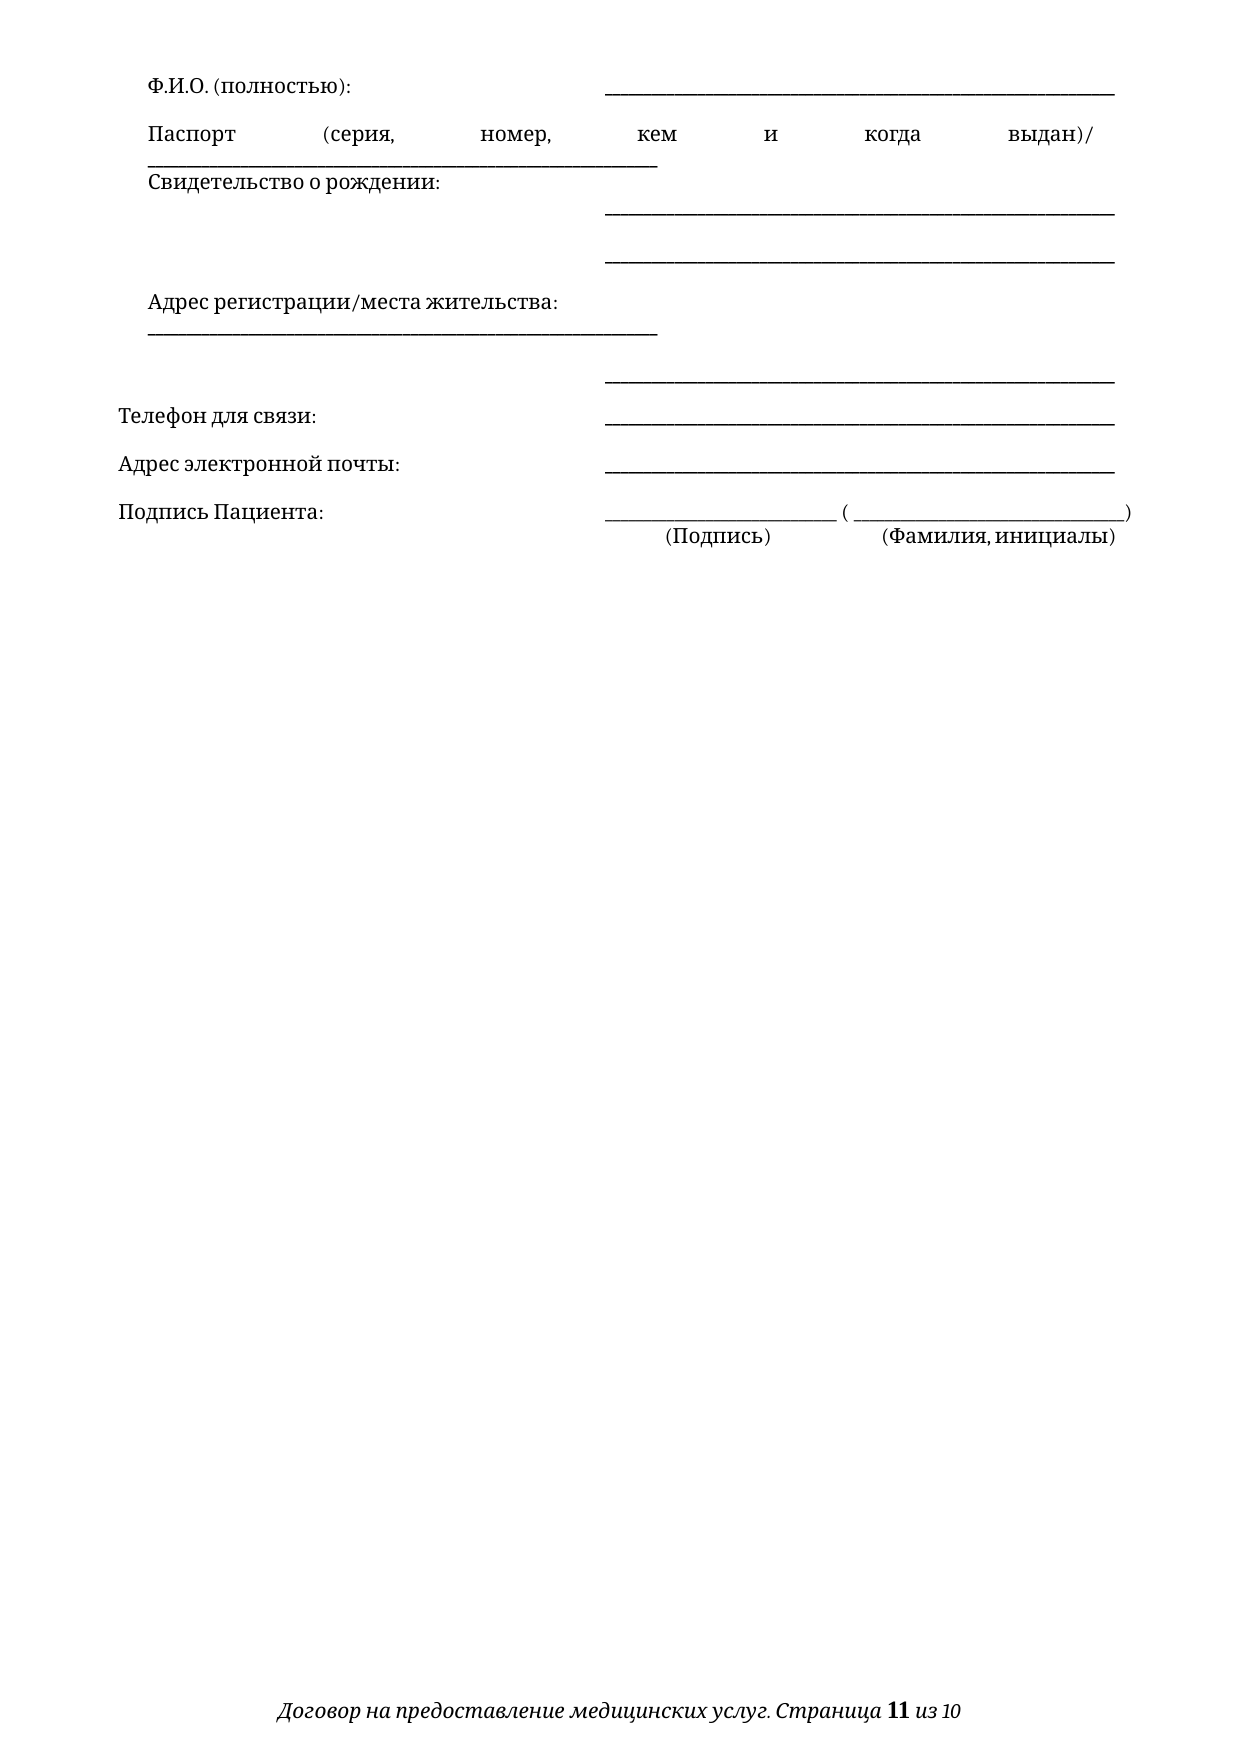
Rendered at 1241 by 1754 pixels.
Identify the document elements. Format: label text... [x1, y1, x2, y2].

text Подпись Пациента: ______________________________ ( ___________________________________) [118, 500, 1181, 524]
text Свидетельство о рождении: [89, 171, 1181, 195]
text Паспорт (серия, номер, кем и когда выдан)/ __________________________________________________________________ [89, 123, 1181, 171]
text Ф.И.О. (полностью): __________________________________________________________________ [89, 75, 1181, 99]
text Телефон для связи: __________________________________________________________________ [118, 404, 1181, 428]
text Адрес регистрации/места жительства: __________________________________________________________________ [89, 291, 1181, 338]
text (Подпись) (Фамилия, инициалы) [118, 524, 1181, 548]
text Адрес электронной почты: __________________________________________________________________ [118, 452, 1181, 476]
text __________________________________________________________________ [89, 195, 1181, 219]
text __________________________________________________________________ [89, 362, 1181, 386]
text __________________________________________________________________ [89, 243, 1181, 267]
